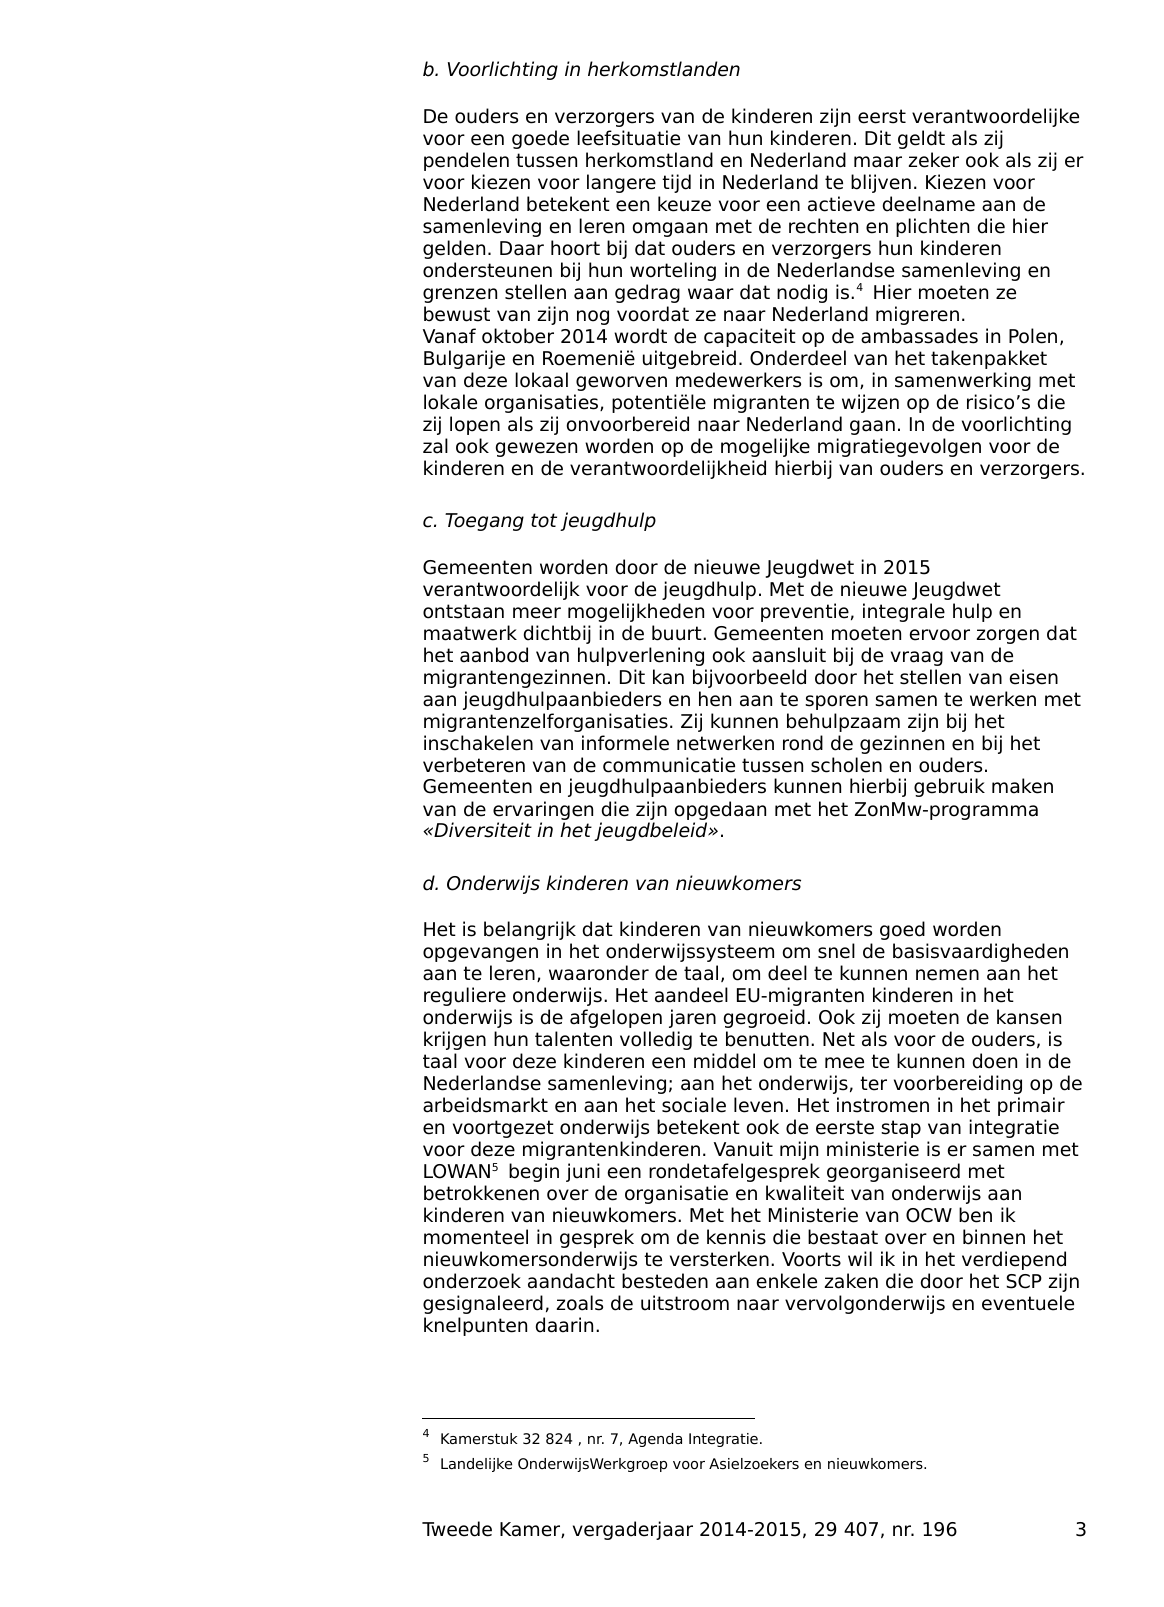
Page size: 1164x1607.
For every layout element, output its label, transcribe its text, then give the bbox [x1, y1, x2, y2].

text Gemeenten worden door de nieuwe Jeugdwet in 2015 verantwoordelijk voor de jeugdhulp. Met de nieuwe Jeugdwet ontstaan meer mogelijkheden voor preventie, integrale hulp en maatwerk dichtbij in de buurt. Gemeenten moeten ervoor zorgen dat het aanbod van hulpverlening ook aansluit bij de vraag van de migrantengezinnen. Dit kan bijvoorbeeld door het stellen van eisen aan jeugdhulpaanbieders en hen aan te sporen samen te werken met migrantenzelforganisaties. Zij kunnen behulpzaam zijn bij het inschakelen van informele netwerken rond de gezinnen en bij het verbeteren van de communicatie tussen scholen en ouders. Gemeenten en jeugdhulpaanbieders kunnen hierbij gebruik maken van de ervaringen die zijn opgedaan met het ZonMw-programma «Diversiteit in het jeugdbeleid». [422, 557, 1087, 842]
text Het is belangrijk dat kinderen van nieuwkomers goed worden opgevangen in het onderwijssysteem om snel de basisvaardigheden aan te leren, waaronder de taal, om deel te kunnen nemen aan het reguliere onderwijs. Het aandeel EU-migranten kinderen in het onderwijs is de afgelopen jaren gegroeid. Ook zij moeten de kansen krijgen hun talenten volledig te benutten. Net als voor de ouders, is taal voor deze kinderen een middel om te mee te kunnen doen in de Nederlandse samenleving; aan het onderwijs, ter voorbereiding op de arbeidsmarkt en aan het sociale leven. Het instromen in het primair en voortgezet onderwijs betekent ook de eerste stap van integratie voor deze migrantenkinderen. Vanuit mijn ministerie is er samen met LOWAN begin juni een rondetafelgesprek georganiseerd met betrokkenen over de organisatie en kwaliteit van onderwijs aan kinderen van nieuwkomers. Met het Ministerie van OCW ben ik momenteel in gesprek om de kennis die bestaat over en binnen het nieuwkomersonderwijs te versterken. Voorts wil ik in het verdiepend onderzoek aandacht besteden aan enkele zaken die door het SCP zijn gesignaleerd, zoals de uitstroom naar vervolgonderwijs en eventuele knelpunten daarin. [422, 919, 1087, 1337]
subtitle d. Onderwijs kinderen van nieuwkomers [422, 872, 1087, 894]
text Vanaf oktober 2014 wordt de capaciteit op de ambassades in Polen, Bulgarije en Roemenië uitgebreid. Onderdeel van het takenpakket van deze lokaal geworven medewerkers is om, in samenwerking met lokale organisaties, potentiële migranten te wijzen op de risico’s die zij lopen als zij onvoorbereid naar Nederland gaan. In de voorlichting zal ook gewezen worden op de mogelijke migratiegevolgen voor de kinderen en de verantwoordelijkheid hierbij van ouders en verzorgers. [422, 326, 1087, 480]
text Kamerstuk 32 824 , nr. 7, Agenda Integratie. [422, 1427, 1087, 1449]
subtitle c. Toegang tot jeugdhulp [422, 510, 1087, 532]
text Landelijke OnderwijsWerkgroep voor Asielzoekers en nieuwkomers. [422, 1452, 1087, 1474]
text De ouders en verzorgers van de kinderen zijn eerst verantwoordelijke voor een goede leefsituatie van hun kinderen. Dit geldt als zij pendelen tussen herkomstland en Nederland maar zeker ook als zij er voor kiezen voor langere tijd in Nederland te blijven. Kiezen voor Nederland betekent een keuze voor een actieve deelname aan de samenleving en leren omgaan met de rechten en plichten die hier gelden. Daar hoort bij dat ouders en verzorgers hun kinderen ondersteunen bij hun worteling in de Nederlandse samenleving en grenzen stellen aan gedrag waar dat nodig is. Hier moeten ze bewust van zijn nog voordat ze naar Nederland migreren. [422, 106, 1087, 326]
subtitle b. Voorlichting in herkomstlanden [422, 59, 1087, 81]
